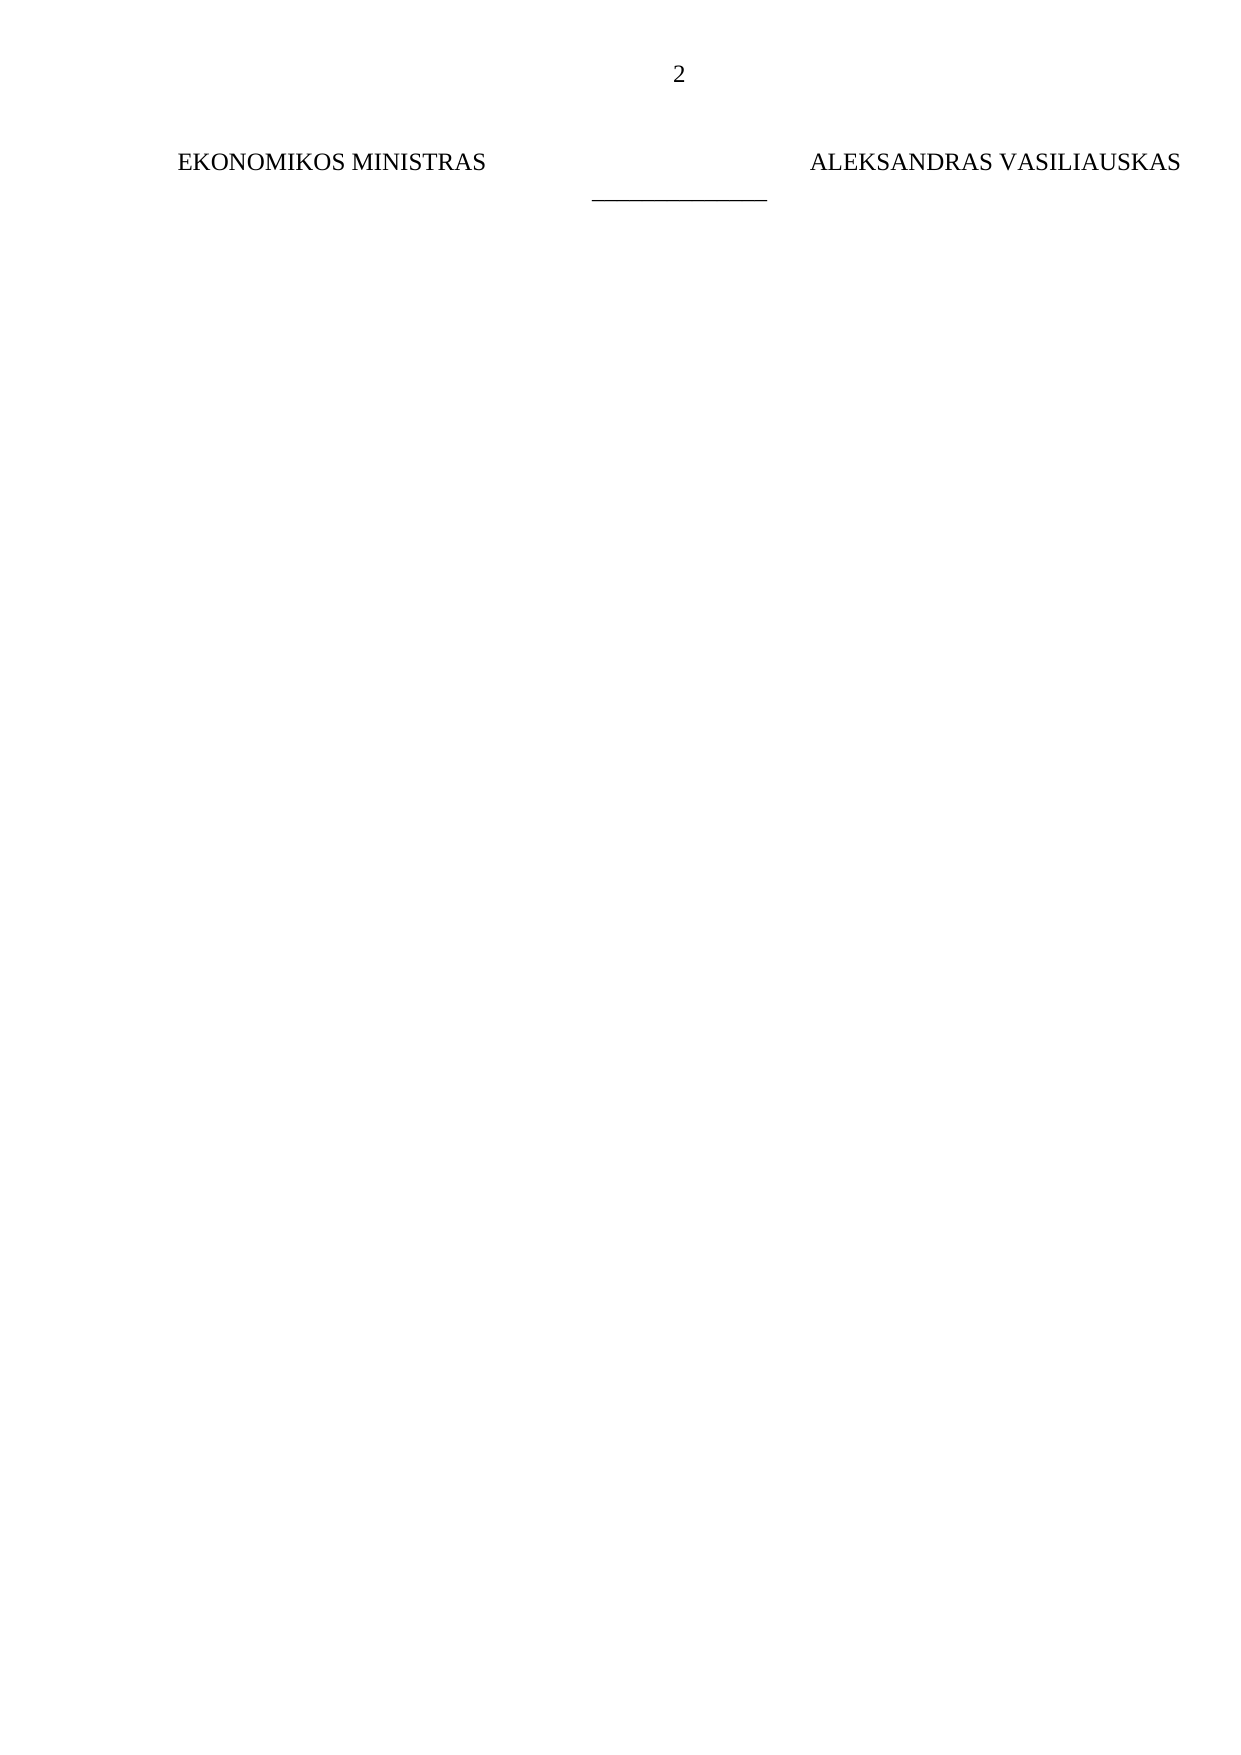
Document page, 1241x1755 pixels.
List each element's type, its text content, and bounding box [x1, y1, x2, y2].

text EKONOMIKOS MINISTRAS ALEKSANDRAS VASILIAUSKAS [177, 147, 1181, 176]
text ______________ [177, 176, 1181, 204]
